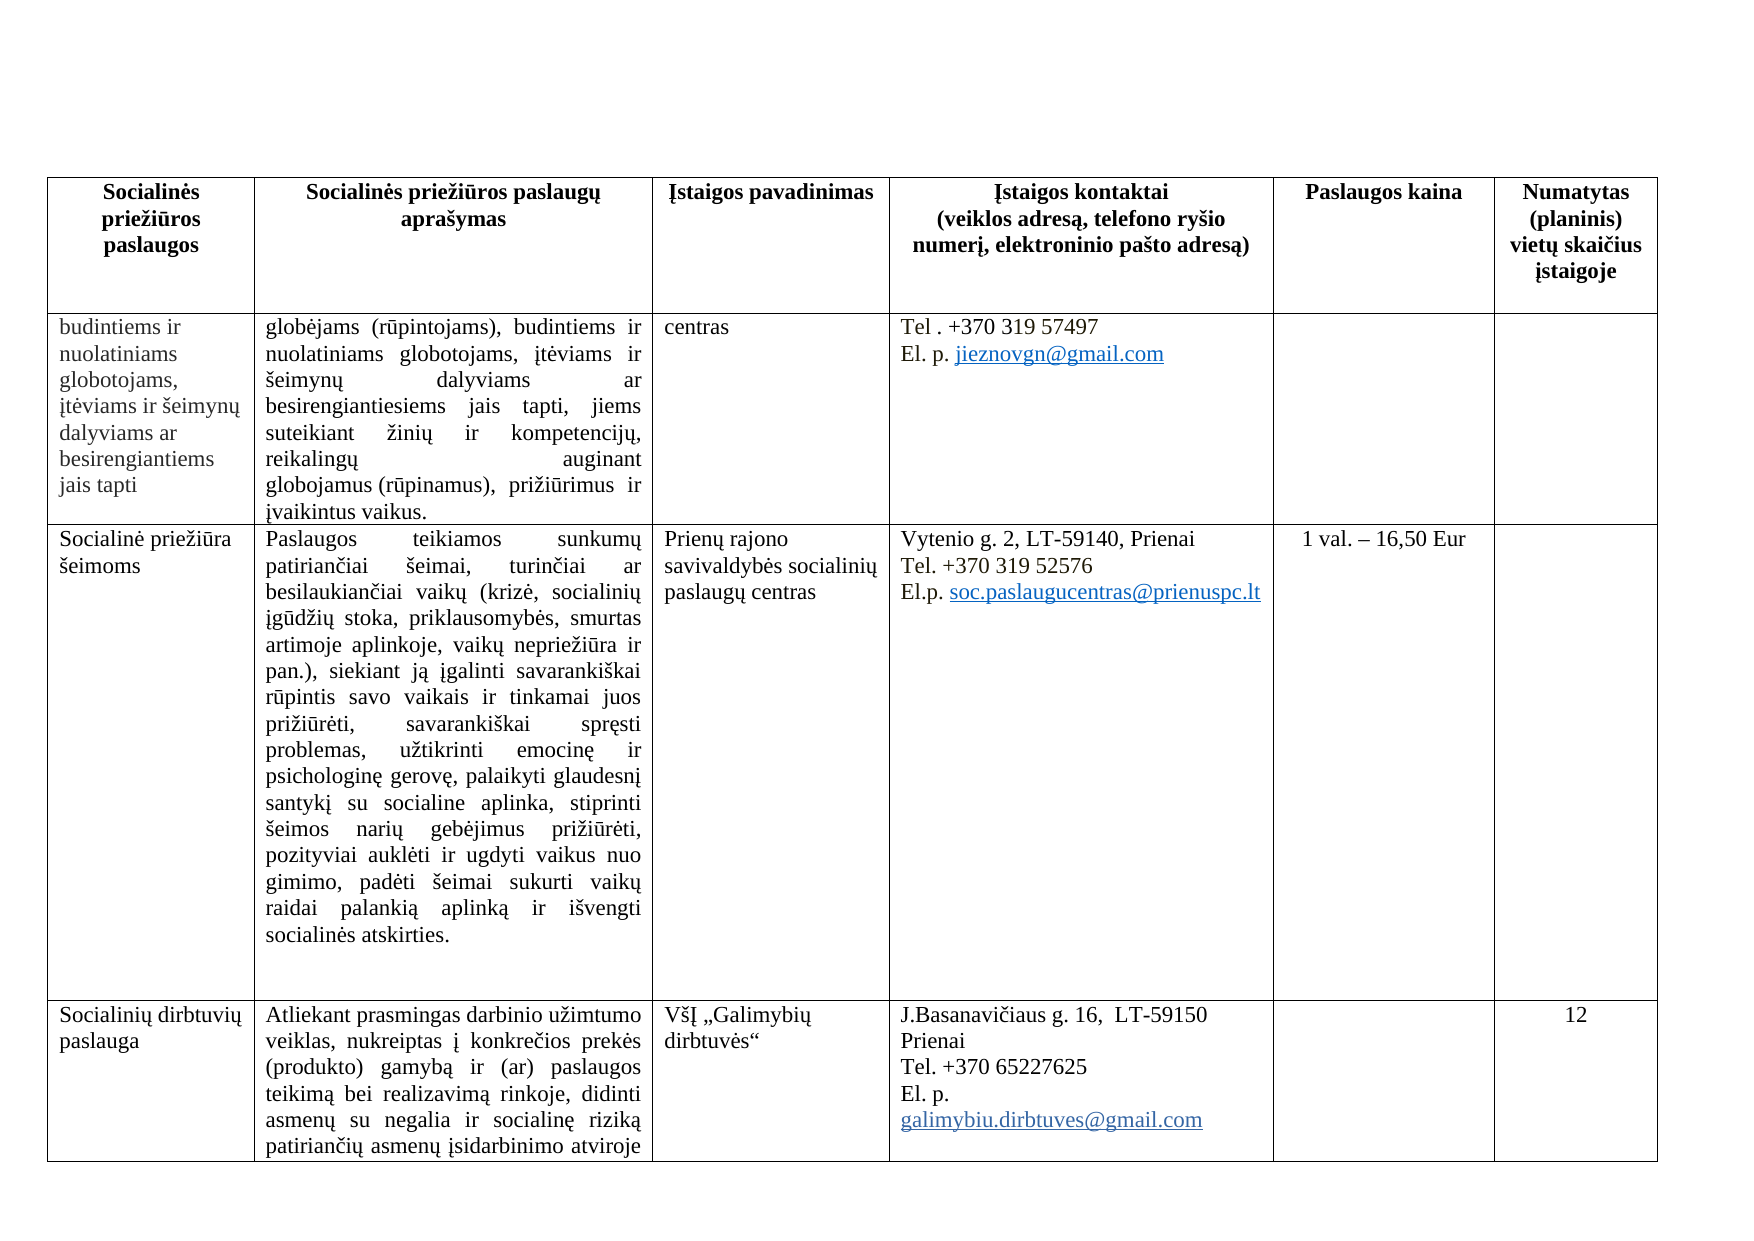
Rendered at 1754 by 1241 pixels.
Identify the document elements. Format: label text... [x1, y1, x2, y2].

table_cell globėjams (rūpintojams), budintiems ir nuolatiniams globotojams, įtėviams ir šeimynų dalyviams ar besirengiantiesiems jais tapti, jiems suteikiant žinių ir kompetencijų, reikalingų auginant globojamus (rūpinamus), prižiūrimus ir įvaikintus vaikus. [255, 314, 652, 524]
table_cell Paslaugos teikiamos sunkumų patiriančiai šeimai, turinčiai ar besilaukiančiai vaikų (krizė, socialinių įgūdžių stoka, priklausomybės, smurtas artimoje aplinkoje, vaikų nepriežiūra ir pan.), siekiant ją įgalinti savarankiškai rūpintis savo vaikais ir tinkamai juos prižiūrėti, savarankiškai spręsti problemas, užtikrinti emocinę ir psichologinę gerovę, palaikyti glaudesnį santykį su socialine aplinka, stiprinti šeimos narių gebėjimus prižiūrėti, pozityviai auklėti ir ugdyti vaikus nuo gimimo, padėti šeimai sukurti vaikų raidai palankią aplinką ir išvengti socialinės atskirties. [255, 525, 652, 1000]
table_cell Socialinė priežiūra šeimoms [48, 525, 254, 1000]
table_header Socialinės priežiūros paslaugų aprašymas [255, 178, 652, 312]
table_cell Socialinių dirbtuvių paslauga [48, 1001, 254, 1161]
table_header Socialinės priežiūros paslaugos [48, 178, 254, 312]
table_header Įstaigos pavadinimas [653, 178, 889, 312]
table_cell Atliekant prasmingas darbinio užimtumo veiklas, nukreiptas į konkrečios prekės (produkto) gamybą ir (ar) paslaugos teikimą bei realizavimą rinkoje, didinti asmenų su negalia ir socialinę riziką patiriančių asmenų įsidarbinimo atviroje [255, 1001, 652, 1161]
table_cell 1 val. – 16,50 Eur [1274, 525, 1494, 1000]
table_cell Vytenio g. 2, LT-59140, Prienai Tel. +370 319 52576 El.p. soc.paslaugucentras@prienuspc.lt [890, 525, 1273, 1000]
table_cell [1274, 1001, 1494, 1161]
table_cell Tel . +370 319 57497 El. p. jieznovgn@gmail.com [890, 314, 1273, 524]
table_cell [1495, 525, 1657, 1000]
table_cell 12 [1495, 1001, 1657, 1161]
table_cell centras [653, 314, 889, 524]
table_cell VšĮ „Galimybių dirbtuvės“ [653, 1001, 889, 1161]
table_cell Prienų rajono savivaldybės socialinių paslaugų centras [653, 525, 889, 1000]
table_header Paslaugos kaina [1274, 178, 1494, 312]
table_cell [1274, 314, 1494, 524]
table_header Įstaigos kontaktai (veiklos adresą, telefono ryšio numerį, elektroninio pašto adresą) [890, 178, 1273, 312]
table_cell J.Basanavičiaus g. 16, LT-59150 Prienai Tel. +370 65227625 El. p. galimybiu.dirbtuves@gmail.com [890, 1001, 1273, 1161]
table_cell [1495, 314, 1657, 524]
table_cell budintiems ir nuolatiniams globotojams, įtėviams ir šeimynų dalyviams ar besirengiantiems jais tapti [48, 314, 254, 524]
table_header Numatytas (planinis) vietų skaičius įstaigoje [1495, 178, 1657, 312]
